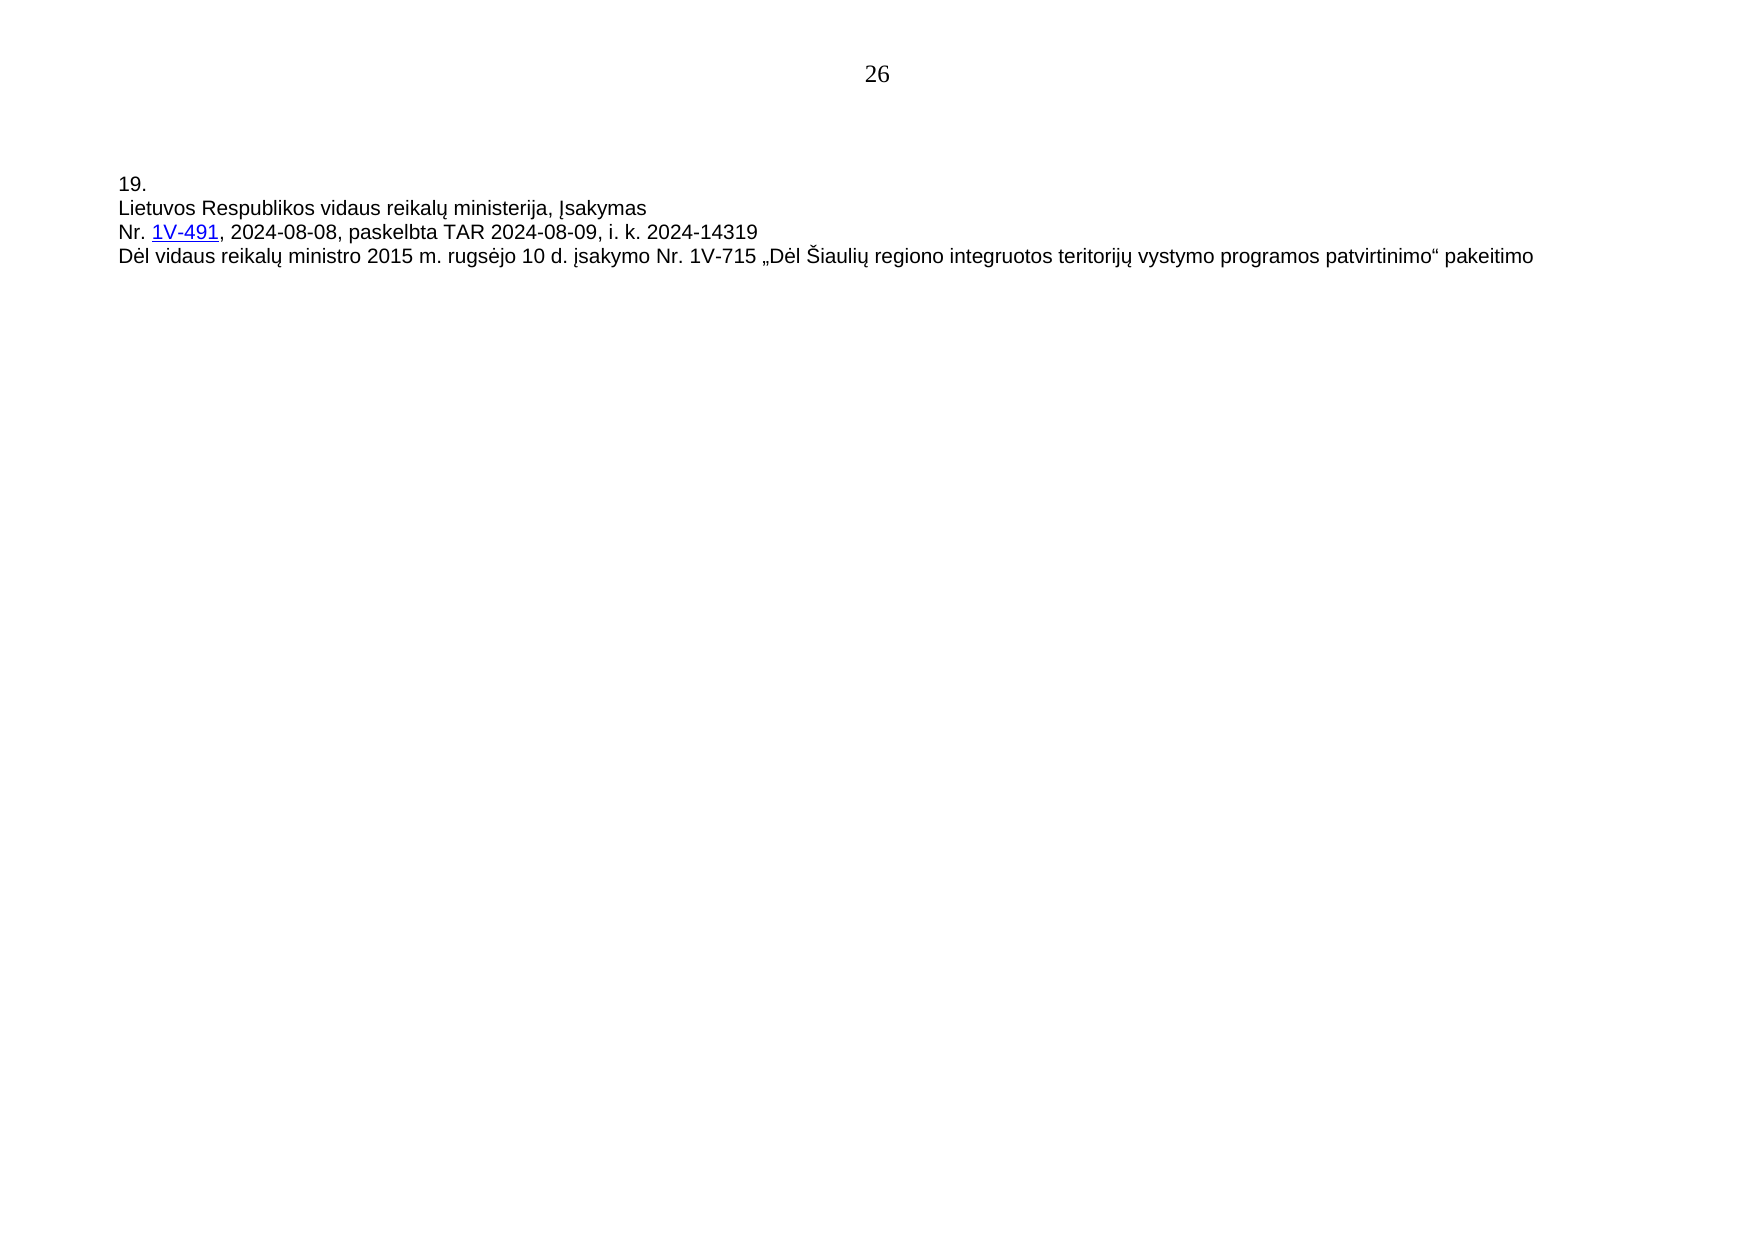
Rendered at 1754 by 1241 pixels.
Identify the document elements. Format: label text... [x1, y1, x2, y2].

text Nr. 1V-491, 2024-08-08, paskelbta TAR 2024-08-09, i. k. 2024-14319 [118, 219, 1636, 243]
text Lietuvos Respublikos vidaus reikalų ministerija, Įsakymas [118, 196, 1636, 219]
text Dėl vidaus reikalų ministro 2015 m. rugsėjo 10 d. įsakymo Nr. 1V-715 „Dėl Šiaulių regiono integruotos teritorijų vystymo programos patvirtinimo“ pakeitimo [118, 243, 1636, 267]
text 19. [118, 172, 1636, 196]
